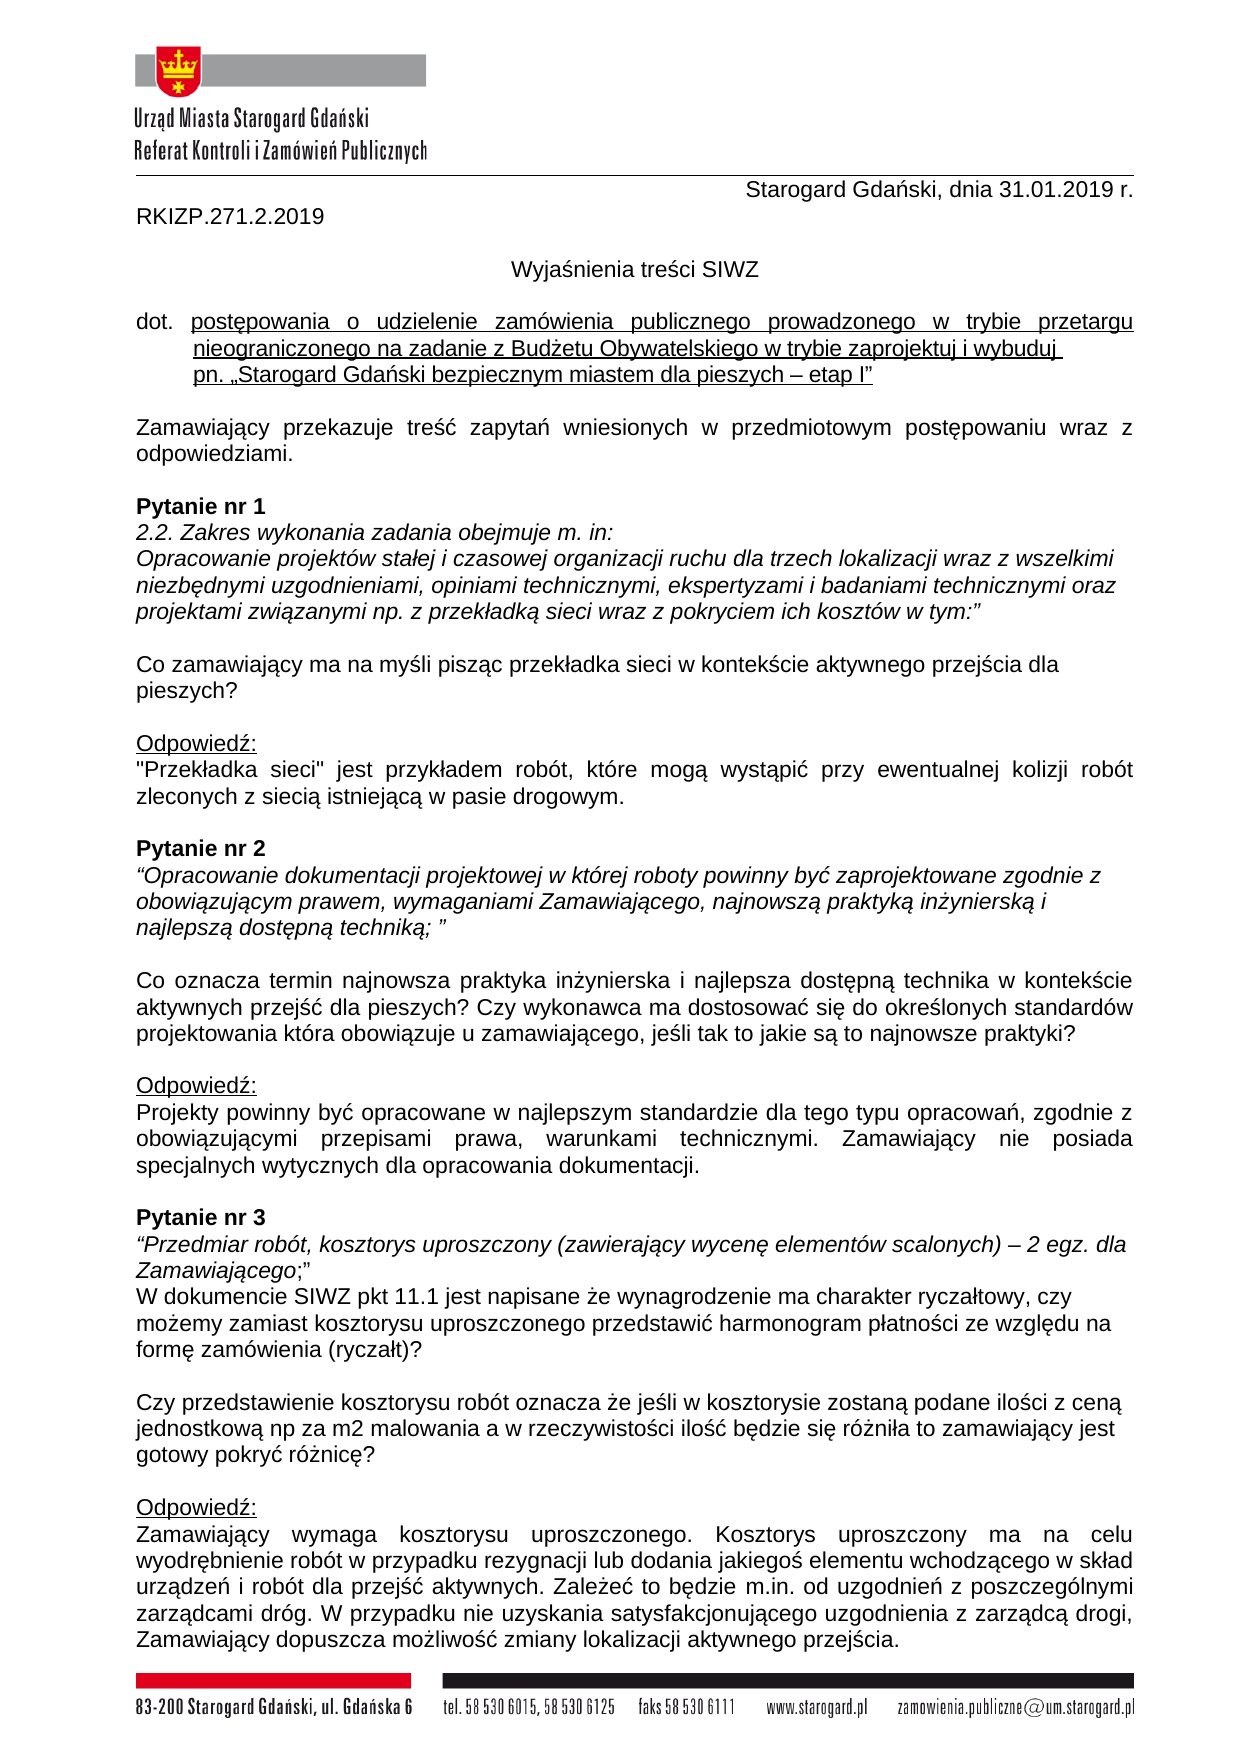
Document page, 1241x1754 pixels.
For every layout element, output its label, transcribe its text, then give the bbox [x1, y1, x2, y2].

text 2.2. Zakres wykonania zadania obejmuje m. in: [136, 519, 1134, 545]
text dot. postępowania o udzielenie zamówienia publicznego prowadzonego w trybie przetargu nieograniczonego na zadanie z Budżetu Obywatelskiego w trybie zaprojektuj i wybuduj [136, 308, 1134, 361]
text W dokumencie SIWZ pkt 11.1 jest napisane że wynagrodzenie ma charakter ryczałtowy, czy możemy zamiast kosztorysu uproszczonego przedstawić harmonogram płatności ze względu na formę zamówienia (ryczałt)? [136, 1283, 1134, 1362]
text Odpowiedź: [136, 730, 1134, 756]
text Co oznacza termin najnowsza praktyka inżynierska i najlepsza dostępną technika w kontekście aktywnych przejść dla pieszych? Czy wykonawca ma dostosować się do określonych standardów projektowania która obowiązuje u zamawiającego, jeśli tak to jakie są to najnowsze praktyki? [136, 967, 1134, 1046]
text Starogard Gdański, dnia 31.01.2019 r. [136, 176, 1134, 203]
text Pytanie nr 3 [136, 1204, 1134, 1231]
text Wyjaśnienia treści SIWZ [136, 256, 1134, 282]
text pn. „Starogard Gdański bezpiecznym miastem dla pieszych – etap I” [136, 361, 1134, 387]
picture [133, 45, 427, 164]
text Odpowiedź: [136, 1494, 1134, 1521]
text “Opracowanie dokumentacji projektowej w której roboty powinny być zaprojektowane zgodnie z obowiązującym prawem, wymaganiami Zamawiającego, najnowszą praktyką inżynierską i najlepszą dostępną techniką; ” [136, 862, 1134, 941]
text RKIZP.271.2.2019 [136, 203, 1134, 229]
text Odpowiedź: [136, 1072, 1134, 1099]
text “Przedmiar robót, kosztorys uproszczony (zawierający wycenę elementów scalonych) – 2 egz. dla Zamawiającego;” [136, 1231, 1134, 1283]
picture [135, 1673, 1134, 1718]
text "Przekładka sieci" jest przykładem robót, które mogą wystąpić przy ewentualnej kolizji robót zleconych z siecią istniejącą w pasie drogowym. [136, 756, 1134, 809]
text Co zamawiający ma na myśli pisząc przekładka sieci w kontekście aktywnego przejścia dla pieszych? [136, 651, 1134, 703]
text Czy przedstawienie kosztorysu robót oznacza że jeśli w kosztorysie zostaną podane ilości z ceną jednostkową np za m2 malowania a w rzeczywistości ilość będzie się różniła to zamawiający jest gotowy pokryć różnicę? [136, 1389, 1134, 1468]
text Projekty powinny być opracowane w najlepszym standardzie dla tego typu opracowań, zgodnie z obowiązującymi przepisami prawa, warunkami technicznymi. Zamawiający nie posiada specjalnych wytycznych dla opracowania dokumentacji. [136, 1099, 1134, 1178]
text Opracowanie projektów stałej i czasowej organizacji ruchu dla trzech lokalizacji wraz z wszelkimi niezbędnymi uzgodnieniami, opiniami technicznymi, ekspertyzami i badaniami technicznymi oraz projektami związanymi np. z przekładką sieci wraz z pokryciem ich kosztów w tym:” [136, 545, 1134, 624]
text Pytanie nr 1 [136, 493, 1134, 519]
text Pytanie nr 2 [136, 835, 1134, 862]
text Zamawiający przekazuje treść zapytań wniesionych w przedmiotowym postępowaniu wraz z odpowiedziami. [136, 414, 1134, 466]
text Zamawiający wymaga kosztorysu uproszczonego. Kosztorys uproszczony ma na celu wyodrębnienie robót w przypadku rezygnacji lub dodania jakiegoś elementu wchodzącego w skład urządzeń i robót dla przejść aktywnych. Zależeć to będzie m.in. od uzgodnień z poszczególnymi zarządcami dróg. W przypadku nie uzyskania satysfakcjonującego uzgodnienia z zarządcą drogi, Zamawiający dopuszcza możliwość zmiany lokalizacji aktywnego przejścia. [136, 1521, 1134, 1652]
